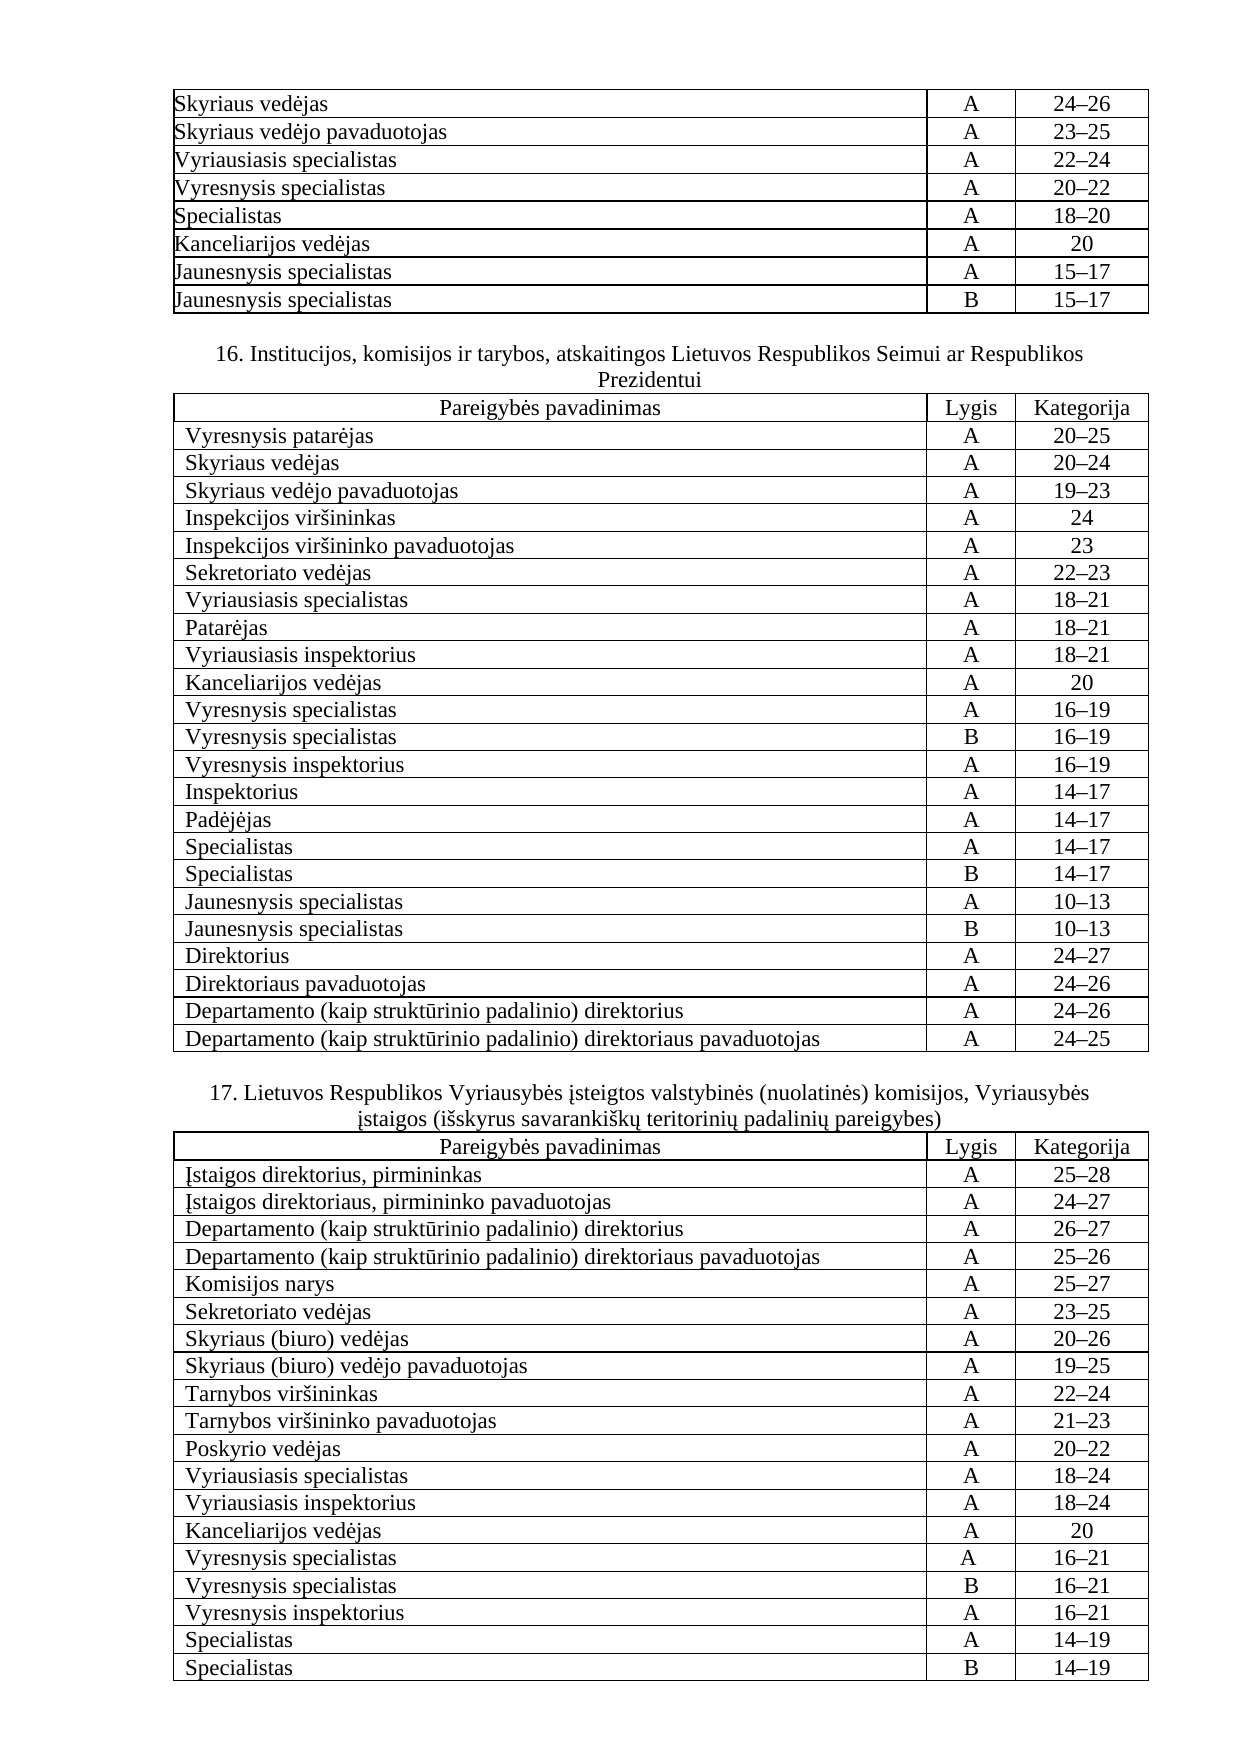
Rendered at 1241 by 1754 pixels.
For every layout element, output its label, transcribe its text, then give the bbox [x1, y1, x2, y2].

table_cell A [927, 1380, 1015, 1406]
table_cell A [927, 751, 1015, 777]
table_cell 25–27 [1016, 1270, 1148, 1297]
table_header Pareigybės pavadinimas [175, 1133, 926, 1159]
table_cell 24–27 [1016, 943, 1148, 969]
table_cell A [927, 614, 1015, 640]
table_cell 20–26 [1016, 1325, 1148, 1351]
table_cell 18–21 [1016, 614, 1148, 640]
table_cell Jaunesnysis specialistas [175, 258, 926, 284]
table_cell Skyriaus (biuro) vedėjas [174, 1325, 926, 1351]
text 16. Institucijos, komisijos ir tarybos, atskaitingos Lietuvos Respublikos Seimui ar Respublikos Prezidentui [177, 340, 1122, 393]
table_cell Direktoriaus pavaduotojas [174, 970, 926, 996]
table_cell Jaunesnysis specialistas [174, 915, 926, 942]
table_cell 21–23 [1016, 1407, 1148, 1434]
table_cell A [927, 1435, 1015, 1461]
table_cell 24 [1016, 504, 1148, 531]
table_cell 20 [1016, 230, 1148, 256]
table_cell 20–25 [1016, 422, 1148, 448]
table_cell 16–21 [1016, 1572, 1148, 1598]
table_cell Vyriausiasis specialistas [174, 1462, 926, 1488]
table_cell Poskyrio vedėjas [174, 1435, 926, 1461]
table_cell Specialistas [174, 860, 926, 887]
table_cell 25–28 [1016, 1161, 1148, 1187]
table_cell A [927, 888, 1015, 914]
text 17. Lietuvos Respublikos Vyriausybės įsteigtos valstybinės (nuolatinės) komisijos, Vyriausybės įstaigos (išskyrus savarankiškų teritorinių padalinių pareigybes) [177, 1078, 1122, 1131]
table_cell 14–17 [1016, 833, 1148, 859]
table_cell Vyriausiasis specialistas [174, 586, 926, 613]
table_cell B [927, 1654, 1015, 1680]
table_cell 23–25 [1016, 1298, 1148, 1324]
table_cell Komisijos narys [174, 1270, 926, 1297]
table_cell 26–27 [1016, 1216, 1148, 1242]
table_cell 23–25 [1016, 118, 1148, 144]
table_cell Skyriaus vedėjo pavaduotojas [175, 118, 926, 144]
table_cell 20–22 [1016, 1435, 1148, 1461]
table_cell 10–13 [1016, 888, 1148, 914]
table_cell Inspektorius [174, 778, 926, 804]
table_cell 16–21 [1016, 1544, 1148, 1571]
table_cell A [927, 1325, 1015, 1351]
table_cell A [927, 998, 1015, 1024]
table_cell A [927, 1599, 1015, 1625]
table_cell 14–19 [1016, 1654, 1148, 1680]
table_cell Įstaigos direktoriaus, pirmininko pavaduotojas [174, 1188, 926, 1214]
table_cell A [928, 202, 1015, 228]
table_cell Inspekcijos viršininkas [174, 504, 926, 531]
table_cell A [927, 1353, 1015, 1379]
table_cell A [928, 118, 1015, 144]
table_cell Vyresnysis specialistas [174, 696, 926, 722]
table_cell A [928, 90, 1015, 117]
table_cell Skyriaus vedėjo pavaduotojas [174, 477, 926, 503]
table_cell Jaunesnysis specialistas [175, 286, 926, 312]
table_cell 18–24 [1016, 1490, 1148, 1516]
table_cell A [927, 559, 1015, 585]
table_cell 16–19 [1016, 751, 1148, 777]
table_cell Departamento (kaip struktūrinio padalinio) direktoriaus pavaduotojas [174, 1025, 926, 1051]
table_cell 18–21 [1016, 586, 1148, 613]
table_cell Vyresnysis patarėjas [174, 422, 926, 448]
table_cell Inspekcijos viršininko pavaduotojas [174, 532, 926, 558]
table_cell A [927, 1298, 1015, 1324]
table_cell B [927, 724, 1015, 750]
table_cell 23 [1016, 532, 1148, 558]
table_cell Vyresnysis specialistas [174, 1572, 926, 1598]
table_cell B [927, 915, 1015, 942]
table_cell Vyresnysis specialistas [174, 1544, 926, 1571]
table_cell A [928, 230, 1015, 256]
table_cell Vyresnysis inspektorius [174, 1599, 926, 1625]
table_cell Sekretoriato vedėjas [174, 559, 926, 585]
table_cell A [927, 450, 1015, 476]
table_cell A [927, 806, 1015, 832]
table_cell 14–17 [1016, 806, 1148, 832]
table_cell 25–26 [1016, 1243, 1148, 1269]
table_cell Vyriausiasis inspektorius [174, 641, 926, 668]
table_cell 24–26 [1016, 970, 1148, 996]
table_cell A [927, 1626, 1015, 1653]
table_cell Direktorius [174, 943, 926, 969]
table_header Pareigybės pavadinimas [175, 394, 926, 421]
table_cell 15–17 [1016, 258, 1148, 284]
table_cell A [927, 943, 1015, 969]
table_cell 22–23 [1016, 559, 1148, 585]
table_cell 10–13 [1016, 915, 1148, 942]
table_cell 19–25 [1016, 1353, 1148, 1379]
table_cell B [927, 860, 1015, 887]
table_cell Vyriausiasis specialistas [175, 146, 926, 172]
table_cell 14–17 [1016, 778, 1148, 804]
table_cell A [927, 1407, 1015, 1434]
table_cell A [927, 1025, 1015, 1051]
table_cell 20–22 [1016, 174, 1148, 200]
table_cell Skyriaus vedėjas [174, 450, 926, 476]
table_header Kategorija [1016, 394, 1148, 421]
table_cell A [927, 778, 1015, 804]
table_cell Įstaigos direktorius, pirmininkas [174, 1161, 926, 1187]
table_cell 18–24 [1016, 1462, 1148, 1488]
table_cell 24–26 [1016, 998, 1148, 1024]
table_cell 24–25 [1016, 1025, 1148, 1051]
table_cell Kanceliarijos vedėjas [174, 669, 926, 695]
table_cell 14–19 [1016, 1626, 1148, 1653]
table_cell A [927, 1270, 1015, 1297]
table_cell Departamento (kaip struktūrinio padalinio) direktorius [174, 998, 926, 1024]
table_cell B [928, 286, 1015, 312]
table_cell 22–24 [1016, 1380, 1148, 1406]
table_cell A [927, 1462, 1015, 1488]
table_cell Specialistas [174, 1654, 926, 1680]
table_cell A [927, 970, 1015, 996]
table_cell 24–26 [1016, 90, 1148, 117]
table_cell Tarnybos viršininkas [174, 1380, 926, 1406]
table_cell A [927, 1243, 1015, 1269]
table_cell A [927, 532, 1015, 558]
table_cell 20 [1016, 1517, 1148, 1543]
table_cell Vyresnysis inspektorius [174, 751, 926, 777]
table_cell A [928, 174, 1015, 200]
table_cell 19–23 [1016, 477, 1148, 503]
table_cell Specialistas [174, 1626, 926, 1653]
table_cell A [928, 146, 1015, 172]
table_cell 16–19 [1016, 696, 1148, 722]
table_cell Departamento (kaip struktūrinio padalinio) direktoriaus pavaduotojas [174, 1243, 926, 1269]
table_cell A [927, 1188, 1015, 1214]
table_cell 22–24 [1016, 146, 1148, 172]
table_cell 14–17 [1016, 860, 1148, 887]
table_cell A [927, 1517, 1015, 1543]
table_cell A [927, 422, 1015, 448]
table_cell Padėjėjas [174, 806, 926, 832]
table_cell A [927, 1161, 1015, 1187]
table_cell Vyriausiasis inspektorius [174, 1490, 926, 1516]
table_cell Jaunesnysis specialistas [174, 888, 926, 914]
table_cell A [927, 586, 1015, 613]
table_cell Skyriaus vedėjas [175, 90, 926, 117]
table_cell Specialistas [175, 202, 926, 228]
table_cell A [927, 1490, 1015, 1516]
table_cell Skyriaus (biuro) vedėjo pavaduotojas [174, 1353, 926, 1379]
table_cell A [927, 477, 1015, 503]
table_cell 16–21 [1016, 1599, 1148, 1625]
table_cell Vyresnysis specialistas [174, 724, 926, 750]
table_cell A [927, 1216, 1015, 1242]
table_cell 15–17 [1016, 286, 1148, 312]
table_header Lygis [928, 394, 1015, 421]
table_cell A [927, 669, 1015, 695]
table_cell 24–27 [1016, 1188, 1148, 1214]
table_cell Departamento (kaip struktūrinio padalinio) direktorius [174, 1216, 926, 1242]
table_cell Sekretoriato vedėjas [174, 1298, 926, 1324]
table_cell Specialistas [174, 833, 926, 859]
table_cell Vyresnysis specialistas [175, 174, 926, 200]
table_cell 20–24 [1016, 450, 1148, 476]
table_cell 16–19 [1016, 724, 1148, 750]
table_cell Kanceliarijos vedėjas [174, 1517, 926, 1543]
table_cell B [927, 1572, 1015, 1598]
table_cell Tarnybos viršininko pavaduotojas [174, 1407, 926, 1434]
table_cell A [927, 504, 1015, 531]
table_cell A [927, 696, 1015, 722]
table_cell A [927, 641, 1015, 668]
table_cell 18–21 [1016, 641, 1148, 668]
table_cell 20 [1016, 669, 1148, 695]
table_cell A [927, 1544, 1015, 1571]
table_cell 18–20 [1016, 202, 1148, 228]
table_cell Kanceliarijos vedėjas [175, 230, 926, 256]
table_header Lygis [928, 1133, 1015, 1159]
table_cell A [927, 833, 1015, 859]
table_cell A [928, 258, 1015, 284]
table_cell Patarėjas [174, 614, 926, 640]
table_header Kategorija [1016, 1133, 1148, 1159]
